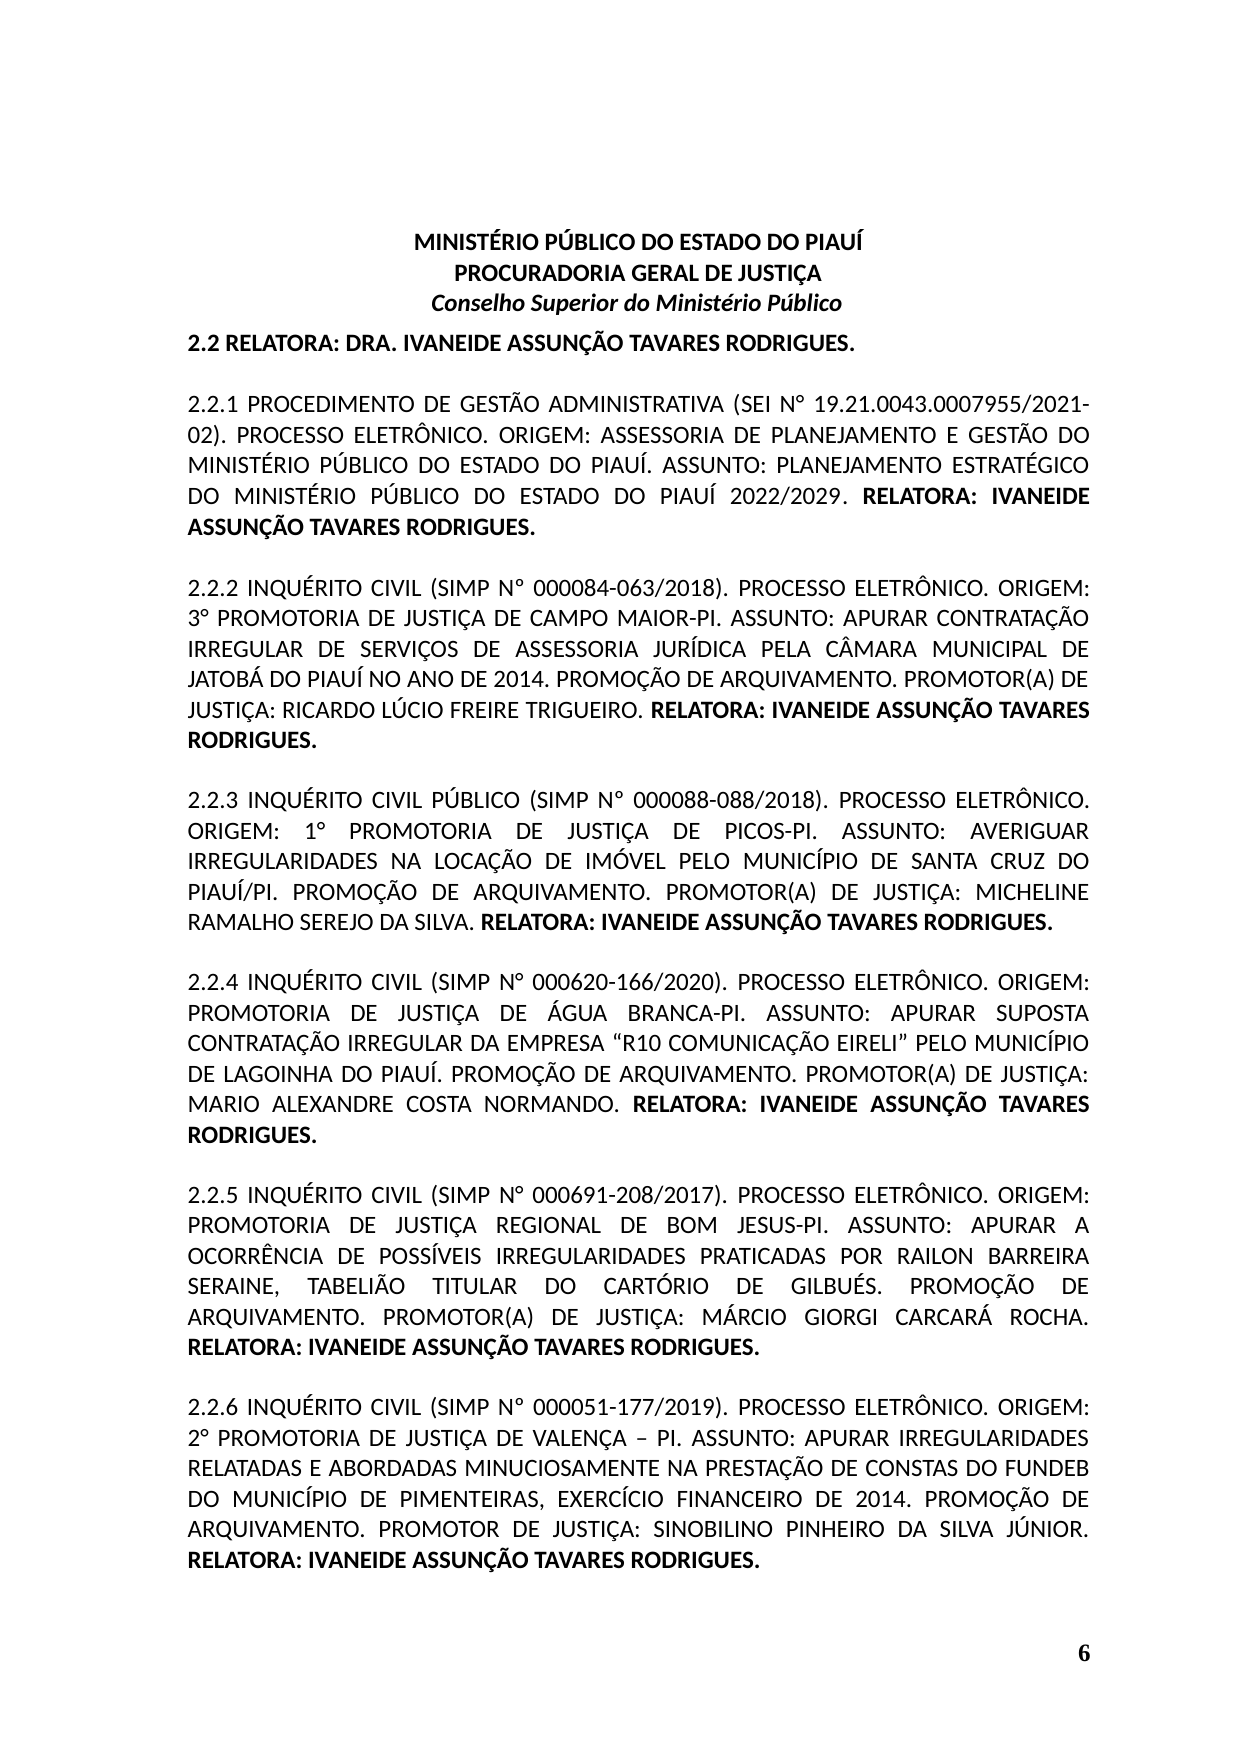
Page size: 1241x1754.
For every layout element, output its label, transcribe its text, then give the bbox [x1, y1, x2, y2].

text 2.2.6 INQUÉRITO CIVIL (SIMP Nº 000051-177/2019). PROCESSO ELETRÔNICO. ORIGEM: 2° PROMOTORIA DE JUSTIÇA DE VALENÇA – PI. ASSUNTO: APURAR IRREGULARIDADES RELATADAS E ABORDADAS MINUCIOSAMENTE NA PRESTAÇÃO DE CONSTAS DO FUNDEB DO MUNICÍPIO DE PIMENTEIRAS, EXERCÍCIO FINANCEIRO DE 2014. PROMOÇÃO DE ARQUIVAMENTO. PROMOTOR DE JUSTIÇA: SINOBILINO PINHEIRO DA SILVA JÚNIOR. RELATORA: IVANEIDE ASSUNÇÃO TAVARES RODRIGUES. [187, 1392, 1090, 1575]
text 2.2.3 INQUÉRITO CIVIL PÚBLICO (SIMP Nº 000088-088/2018). PROCESSO ELETRÔNICO. ORIGEM: 1° PROMOTORIA DE JUSTIÇA DE PICOS-PI. ASSUNTO: AVERIGUAR IRREGULARIDADES NA LOCAÇÃO DE IMÓVEL PELO MUNICÍPIO DE SANTA CRUZ DO PIAUÍ/PI. PROMOÇÃO DE ARQUIVAMENTO. PROMOTOR(A) DE JUSTIÇA: MICHELINE RAMALHO SEREJO DA SILVA. RELATORA: IVANEIDE ASSUNÇÃO TAVARES RODRIGUES. [187, 784, 1090, 937]
text 2.2.2 INQUÉRITO CIVIL (SIMP Nº 000084-063/2018). PROCESSO ELETRÔNICO. ORIGEM: 3° PROMOTORIA DE JUSTIÇA DE CAMPO MAIOR-PI. ASSUNTO: APURAR CONTRATAÇÃO IRREGULAR DE SERVIÇOS DE ASSESSORIA JURÍDICA PELA CÂMARA MUNICIPAL DE JATOBÁ DO PIAUÍ NO ANO DE 2014. PROMOÇÃO DE ARQUIVAMENTO. PROMOTOR(A) DE JUSTIÇA: RICARDO LÚCIO FREIRE TRIGUEIRO. RELATORA: IVANEIDE ASSUNÇÃO TAVARES RODRIGUES. [187, 572, 1090, 755]
text 2.2.4 INQUÉRITO CIVIL (SIMP N° 000620-166/2020). PROCESSO ELETRÔNICO. ORIGEM: PROMOTORIA DE JUSTIÇA DE ÁGUA BRANCA-PI. ASSUNTO: APURAR SUPOSTA CONTRATAÇÃO IRREGULAR DA EMPRESA “R10 COMUNICAÇÃO EIRELI” PELO MUNICÍPIO DE LAGOINHA DO PIAUÍ. PROMOÇÃO DE ARQUIVAMENTO. PROMOTOR(A) DE JUSTIÇA: MARIO ALEXANDRE COSTA NORMANDO. RELATORA: IVANEIDE ASSUNÇÃO TAVARES RODRIGUES. [187, 966, 1090, 1149]
text 2.2.5 INQUÉRITO CIVIL (SIMP N° 000691-208/2017). PROCESSO ELETRÔNICO. ORIGEM: PROMOTORIA DE JUSTIÇA REGIONAL DE BOM JESUS-PI. ASSUNTO: APURAR A OCORRÊNCIA DE POSSÍVEIS IRREGULARIDADES PRATICADAS POR RAILON BARREIRA SERAINE, TABELIÃO TITULAR DO CARTÓRIO DE GILBUÉS. PROMOÇÃO DE ARQUIVAMENTO. PROMOTOR(A) DE JUSTIÇA: MÁRCIO GIORGI CARCARÁ ROCHA. RELATORA: IVANEIDE ASSUNÇÃO TAVARES RODRIGUES. [187, 1179, 1090, 1362]
text 2.2 RELATORA: DRA. IVANEIDE ASSUNÇÃO TAVARES RODRIGUES. [187, 327, 1090, 358]
text 2.2.1 PROCEDIMENTO DE GESTÃO ADMINISTRATIVA (SEI N° 19.21.0043.0007955/2021-02). PROCESSO ELETRÔNICO. ORIGEM: ASSESSORIA DE PLANEJAMENTO E GESTÃO DO MINISTÉRIO PÚBLICO DO ESTADO DO PIAUÍ. ASSUNTO: PLANEJAMENTO ESTRATÉGICO DO MINISTÉRIO PÚBLICO DO ESTADO DO PIAUÍ 2022/2029. RELATORA: IVANEIDE ASSUNÇÃO TAVARES RODRIGUES. [187, 388, 1090, 541]
